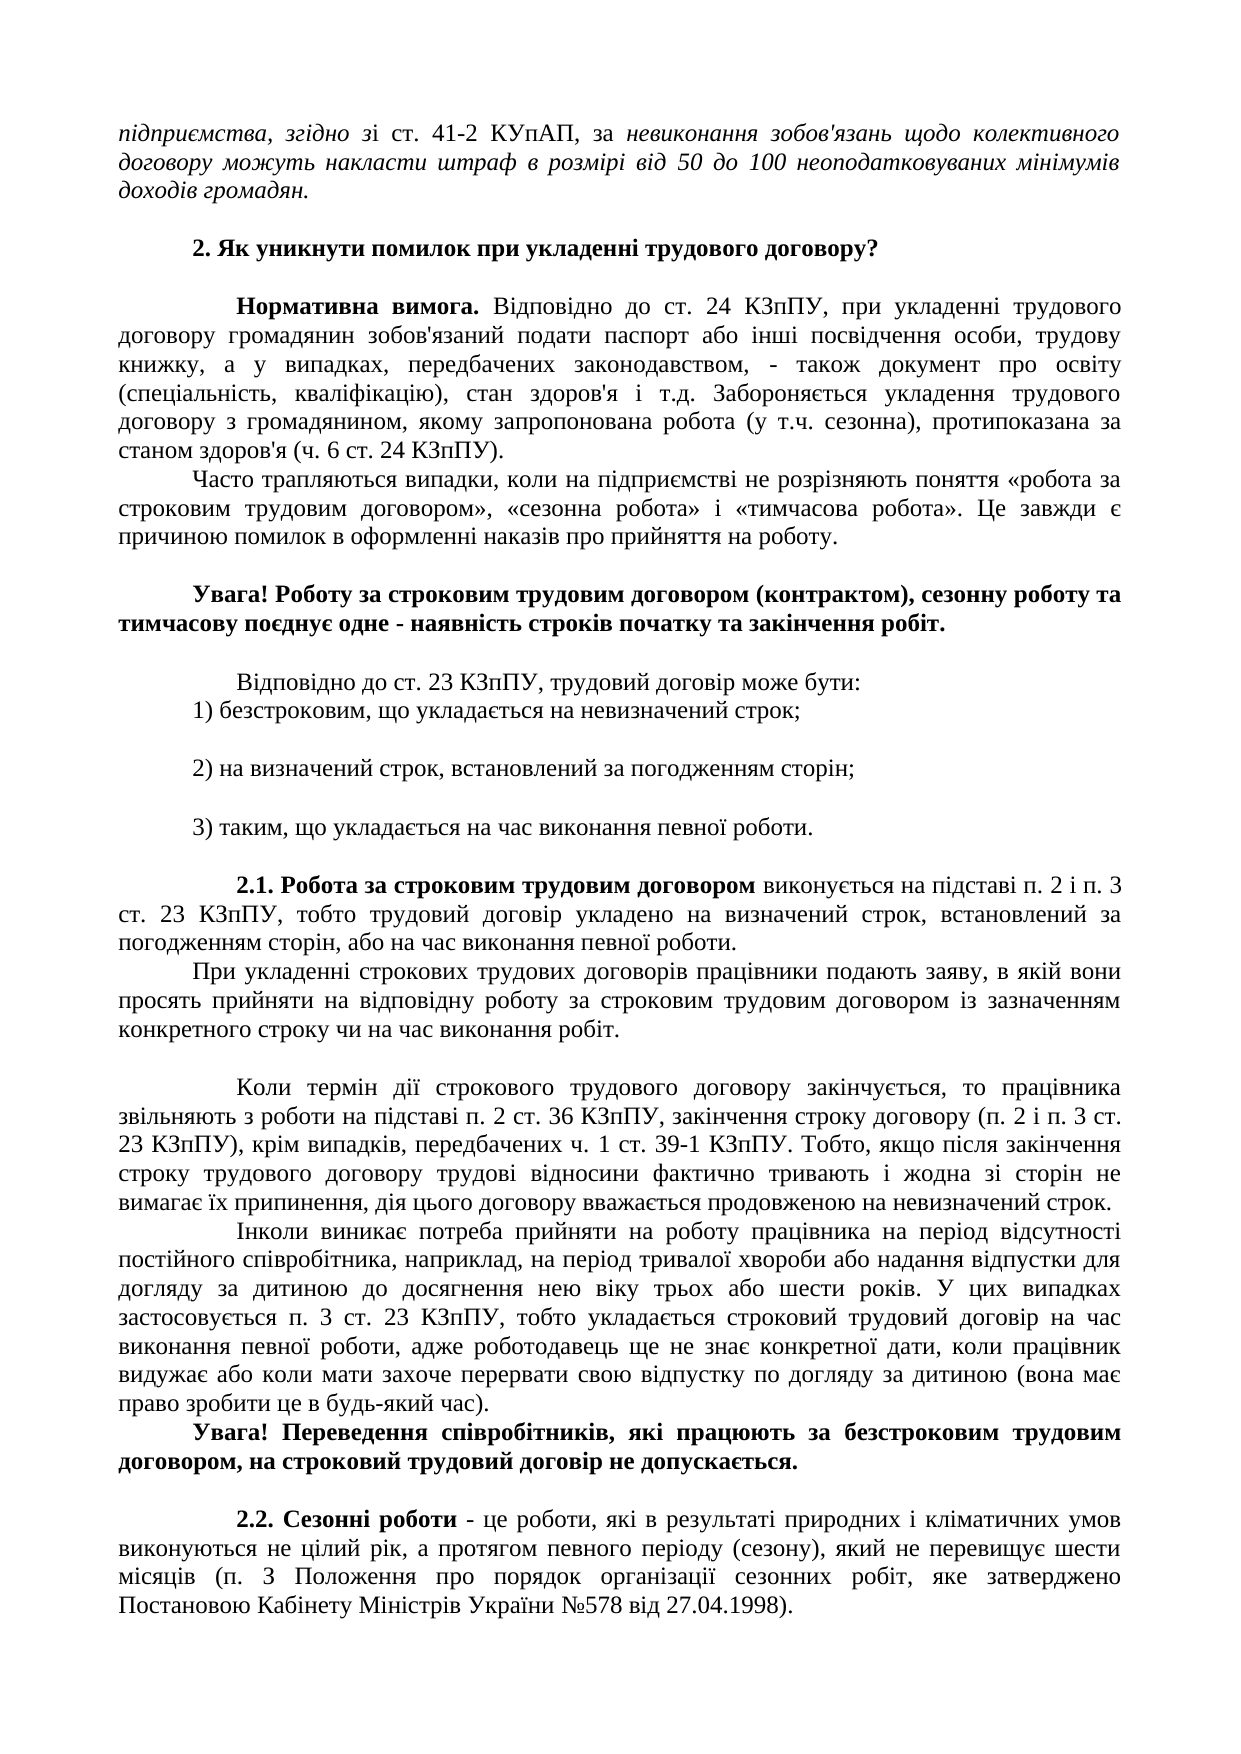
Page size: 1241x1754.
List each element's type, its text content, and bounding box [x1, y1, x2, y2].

text Відповідно до ст. 23 КЗпПУ, трудовий договір може бути: [118, 667, 1122, 695]
text 2. Як уникнути помилок при укладенні трудового договору? [192, 233, 1122, 262]
text підприємства, згідно зі ст. 41-2 КУпАП, за невиконання зобов'язань щодо колективного договору можуть накласти штраф в розмірі від 50 до 100 неоподатковуваних мінімумів доходів громадян. [118, 118, 1122, 204]
text 3) таким, що укладається на час виконання певної роботи. [118, 812, 1122, 841]
text 2.2. Сезонні роботи - це роботи, які в результаті природних і кліматичних умов виконуються не цілий рік, а протягом певного періоду (сезону), який не перевищує шести місяців (п. З Положення про порядок організації сезонних робіт, яке затверджено Постановою Кабінету Міністрів України №578 від 27.04.1998). [118, 1504, 1122, 1619]
text Часто трапляються випадки, коли на підприємстві не розрізняють поняття «робота за строковим трудовим договором», «сезонна робота» і «тимчасова робота». Це завжди є причиною помилок в оформленні наказів про прийняття на роботу. [118, 464, 1122, 550]
text Увага! Переведення співробітників, які працюють за безстроковим трудовим договором, на строковий трудовий договір не допускається. [118, 1417, 1122, 1474]
text Коли термін дії строкового трудового договору закінчується, то працівника звільняють з роботи на підставі п. 2 ст. 36 КЗпПУ, закінчення строку договору (п. 2 і п. 3 ст. 23 КЗпПУ), крім випадків, передбачених ч. 1 ст. 39-1 КЗпПУ. Тобто, якщо після закінчення строку трудового договору трудові відносини фактично тривають і жодна зі сторін не вимагає їх припинення, дія цього договору вважається продовженою на невизначений строк. [118, 1072, 1122, 1216]
text 2.1. Робота за строковим трудовим договором виконується на підставі п. 2 і п. 3 ст. 23 КЗпПУ, тобто трудовий договір укладено на визначений строк, встановлений за погодженням сторін, або на час виконання певної роботи. [118, 870, 1122, 956]
text 2) на визначений строк, встановлений за погодженням сторін; [118, 753, 1122, 782]
text При укладенні строкових трудових договорів працівники подають заяву, в якій вони просять прийняти на відповідну роботу за строковим трудовим договором із зазначенням конкретного строку чи на час виконання робіт. [118, 956, 1122, 1042]
text Нормативна вимога. Відповідно до ст. 24 КЗпПУ, при укладенні трудового договору громадянин зобов'язаний подати паспорт або інші посвідчення особи, трудову книжку, а у випадках, передбачених законодавством, - також документ про освіту (спеціальність, кваліфікацію), стан здоров'я і т.д. Забороняється укладення трудового договору з громадянином, якому запропонована робота (у т.ч. сезонна), протипоказана за станом здоров'я (ч. 6 ст. 24 КЗпПУ). [118, 291, 1122, 464]
text Інколи виникає потреба прийняти на роботу працівника на період відсутності постійного співробітника, наприклад, на період тривалої хвороби або надання відпустки для догляду за дитиною до досягнення нею віку трьох або шести років. У цих випадках застосовується п. 3 ст. 23 КЗпПУ, тобто укладається строковий трудовий договір на час виконання певної роботи, адже роботодавець ще не знає конкретної дати, коли працівник видужає або коли мати захоче перервати свою відпустку по догляду за дитиною (вона має право зробити це в будь-який час). [118, 1216, 1122, 1417]
text Увага! Роботу за строковим трудовим договором (контрактом), сезонну роботу та тимчасову поєднує одне - наявність строків початку та закінчення робіт. [118, 579, 1122, 637]
text 1) безстроковим, що укладається на невизначений строк; [118, 695, 1122, 724]
